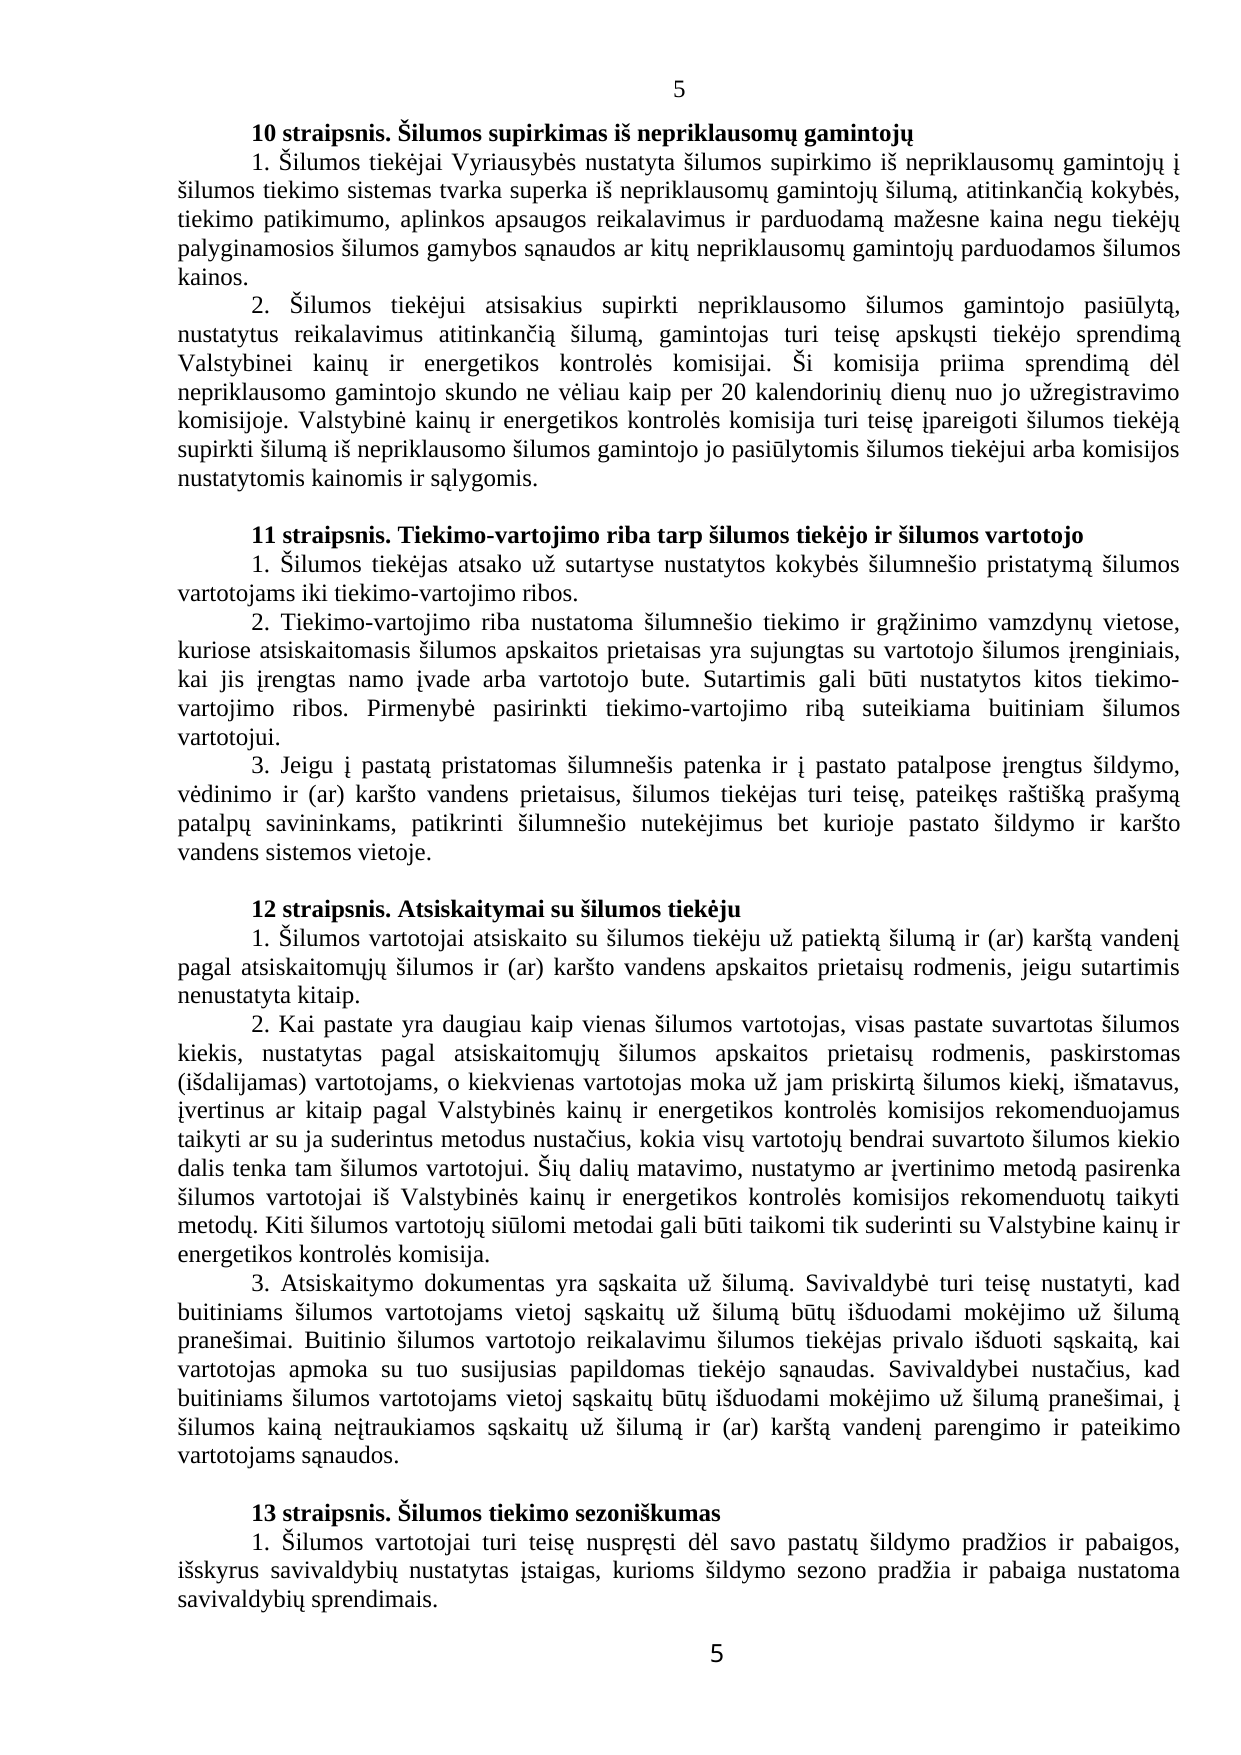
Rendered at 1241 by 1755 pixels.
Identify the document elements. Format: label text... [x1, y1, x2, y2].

text 1. Šilumos vartotojai atsiskaito su šilumos tiekėju už patiektą šilumą ir (ar) karštą vandenį pagal atsiskaitomųjų šilumos ir (ar) karšto vandens apskaitos prietaisų rodmenis, jeigu sutartimis nenustatyta kitaip. [177, 923, 1181, 1009]
text 3. Atsiskaitymo dokumentas yra sąskaita už šilumą. Savivaldybė turi teisę nustatyti, kad buitiniams šilumos vartotojams vietoj sąskaitų už šilumą būtų išduodami mokėjimo už šilumą pranešimai. Buitinio šilumos vartotojo reikalavimu šilumos tiekėjas privalo išduoti sąskaitą, kai vartotojas apmoka su tuo susijusias papildomas tiekėjo sąnaudas. Savivaldybei nustačius, kad buitiniams šilumos vartotojams vietoj sąskaitų būtų išduodami mokėjimo už šilumą pranešimai, į šilumos kainą neįtraukiamos sąskaitų už šilumą ir (ar) karštą vandenį parengimo ir pateikimo vartotojams sąnaudos. [177, 1268, 1181, 1469]
text 11 straipsnis. Tiekimo-vartojimo riba tarp šilumos tiekėjo ir šilumos vartotojo [177, 521, 1181, 549]
text 1. Šilumos tiekėjas atsako už sutartyse nustatytos kokybės šilumnešio pristatymą šilumos vartotojams iki tiekimo-vartojimo ribos. [177, 549, 1181, 607]
text 1. Šilumos vartotojai turi teisę nuspręsti dėl savo pastatų šildymo pradžios ir pabaigos, išskyrus savivaldybių nustatytas įstaigas, kurioms šildymo sezono pradžia ir pabaiga nustatoma savivaldybių sprendimais. [177, 1527, 1181, 1613]
text 12 straipsnis. Atsiskaitymai su šilumos tiekėju [177, 894, 1181, 923]
text 1. Šilumos tiekėjai Vyriausybės nustatyta šilumos supirkimo iš nepriklausomų gamintojų į šilumos tiekimo sistemas tvarka superka iš nepriklausomų gamintojų šilumą, atitinkančią kokybės, tiekimo patikimumo, aplinkos apsaugos reikalavimus ir parduodamą mažesne kaina negu tiekėjų palyginamosios šilumos gamybos sąnaudos ar kitų nepriklausomų gamintojų parduodamos šilumos kainos. [177, 147, 1181, 291]
text 2. Kai pastate yra daugiau kaip vienas šilumos vartotojas, visas pastate suvartotas šilumos kiekis, nustatytas pagal atsiskaitomųjų šilumos apskaitos prietaisų rodmenis, paskirstomas (išdalijamas) vartotojams, o kiekvienas vartotojas moka už jam priskirtą šilumos kiekį, išmatavus, įvertinus ar kitaip pagal Valstybinės kainų ir energetikos kontrolės komisijos rekomenduojamus taikyti ar su ja suderintus metodus nustačius, kokia visų vartotojų bendrai suvartoto šilumos kiekio dalis tenka tam šilumos vartotojui. Šių dalių matavimo, nustatymo ar įvertinimo metodą pasirenka šilumos vartotojai iš Valstybinės kainų ir energetikos kontrolės komisijos rekomenduotų taikyti metodų. Kiti šilumos vartotojų siūlomi metodai gali būti taikomi tik suderinti su Valstybine kainų ir energetikos kontrolės komisija. [177, 1009, 1181, 1268]
text 2. Tiekimo-vartojimo riba nustatoma šilumnešio tiekimo ir grąžinimo vamzdynų vietose, kuriose atsiskaitomasis šilumos apskaitos prietaisas yra sujungtas su vartotojo šilumos įrenginiais, kai jis įrengtas namo įvade arba vartotojo bute. Sutartimis gali būti nustatytos kitos tiekimo-vartojimo ribos. Pirmenybė pasirinkti tiekimo-vartojimo ribą suteikiama buitiniam šilumos vartotojui. [177, 607, 1181, 751]
text 3. Jeigu į pastatą pristatomas šilumnešis patenka ir į pastato patalpose įrengtus šildymo, vėdinimo ir (ar) karšto vandens prietaisus, šilumos tiekėjas turi teisę, pateikęs raštišką prašymą patalpų savininkams, patikrinti šilumnešio nutekėjimus bet kurioje pastato šildymo ir karšto vandens sistemos vietoje. [177, 751, 1181, 866]
text 10 straipsnis. Šilumos supirkimas iš nepriklausomų gamintojų [177, 118, 1181, 147]
text 13 straipsnis. Šilumos tiekimo sezoniškumas [177, 1498, 1181, 1527]
text 2. Šilumos tiekėjui atsisakius supirkti nepriklausomo šilumos gamintojo pasiūlytą, nustatytus reikalavimus atitinkančią šilumą, gamintojas turi teisę apskųsti tiekėjo sprendimą Valstybinei kainų ir energetikos kontrolės komisijai. Ši komisija priima sprendimą dėl nepriklausomo gamintojo skundo ne vėliau kaip per 20 kalendorinių dienų nuo jo užregistravimo komisijoje. Valstybinė kainų ir energetikos kontrolės komisija turi teisę įpareigoti šilumos tiekėją supirkti šilumą iš nepriklausomo šilumos gamintojo jo pasiūlytomis šilumos tiekėjui arba komisijos nustatytomis kainomis ir sąlygomis. [177, 291, 1181, 492]
